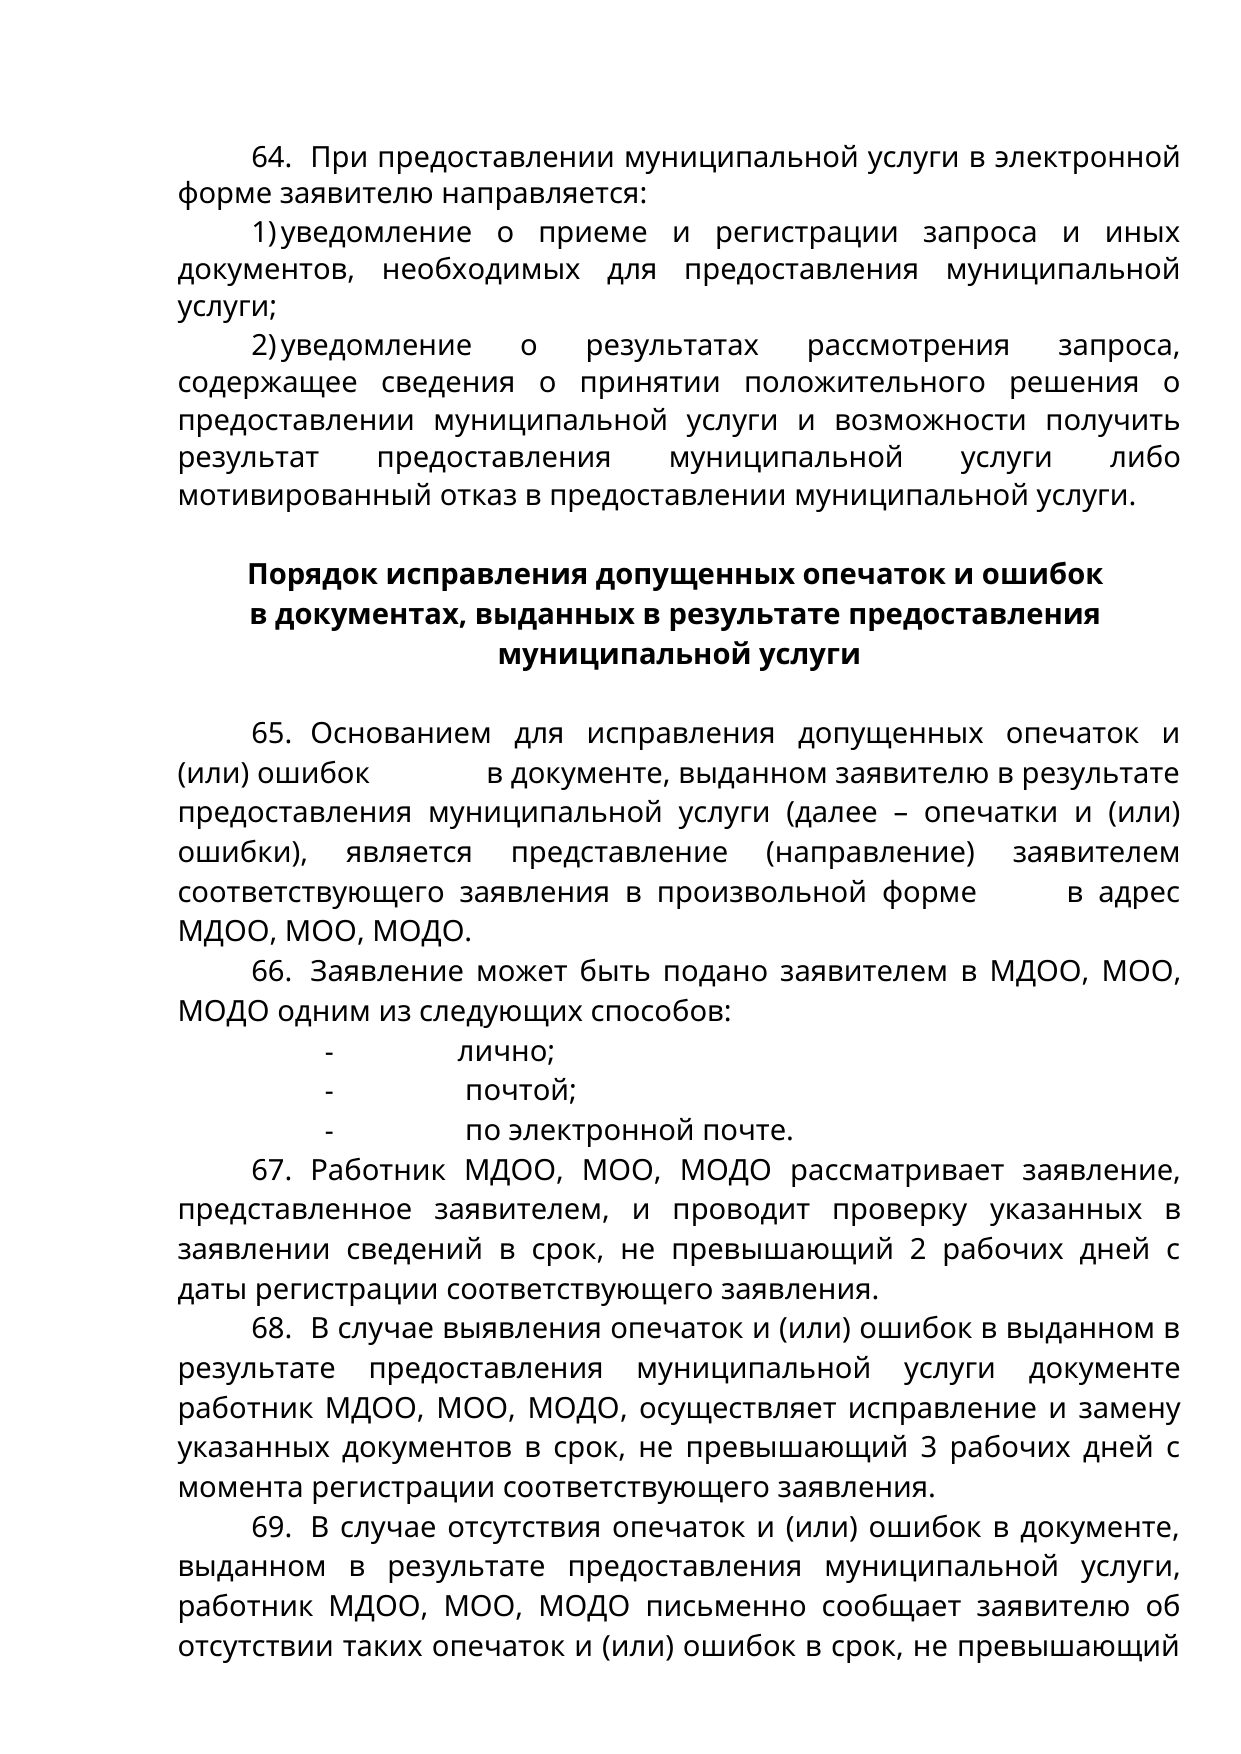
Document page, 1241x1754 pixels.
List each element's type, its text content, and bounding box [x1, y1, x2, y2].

list по электронной почте. [251, 1109, 1181, 1149]
list лично; [251, 1030, 1181, 1069]
text 64. При предоставлении муниципальной услуги в электронной форме заявителю направляется: [177, 137, 1181, 212]
text 2) уведомление о результатах рассмотрения запроса, содержащее сведения о принятии положительного решения о предоставлении муниципальной услуги и возможности получить результат предоставления муниципальной услуги либо мотивированный отказ в предоставлении муниципальной услуги. [177, 325, 1181, 514]
text 68. В случае выявления опечаток и (или) ошибок в выданном в результате предоставления муниципальной услуги документе работник МДОО, МОО, МОДО, осуществляет исправление и замену указанных документов в срок, не превышающий 3 рабочих дней с момента регистрации соответствующего заявления. [177, 1308, 1181, 1506]
text 69. В случае отсутствия опечаток и (или) ошибок в документе, выданном в результате предоставления муниципальной услуги, работник МДОО, МОО, МОДО письменно сообщает заявителю об отсутствии таких опечаток и (или) ошибок в срок, не превышающий [177, 1506, 1181, 1665]
text муниципальной услуги [177, 633, 1181, 673]
text Порядок исправления допущенных опечаток и ошибок [177, 553, 1181, 593]
text 67. Работник МДОО, МОО, МОДО рассматривает заявление, представленное заявителем, и проводит проверку указанных в заявлении сведений в срок, не превышающий 2 рабочих дней с даты регистрации соответствующего заявления. [177, 1149, 1181, 1308]
text 66. Заявление может быть подано заявителем в МДОО, МОО, МОДО одним из следующих способов: [177, 950, 1181, 1030]
text 65. Основанием для исправления допущенных опечаток и (или) ошибок в документе, выданном заявителю в результате предоставления муниципальной услуги (далее – опечатки и (или) ошибки), является представление (направление) заявителем соответствующего заявления в произвольной форме в адрес МДОО, МОО, МОДО. [177, 712, 1181, 950]
text в документах, выданных в результате предоставления [177, 593, 1181, 633]
list почтой; [251, 1069, 1181, 1109]
text 1) уведомление о приеме и регистрации запроса и иных документов, необходимых для предоставления муниципальной услуги; [177, 212, 1181, 325]
